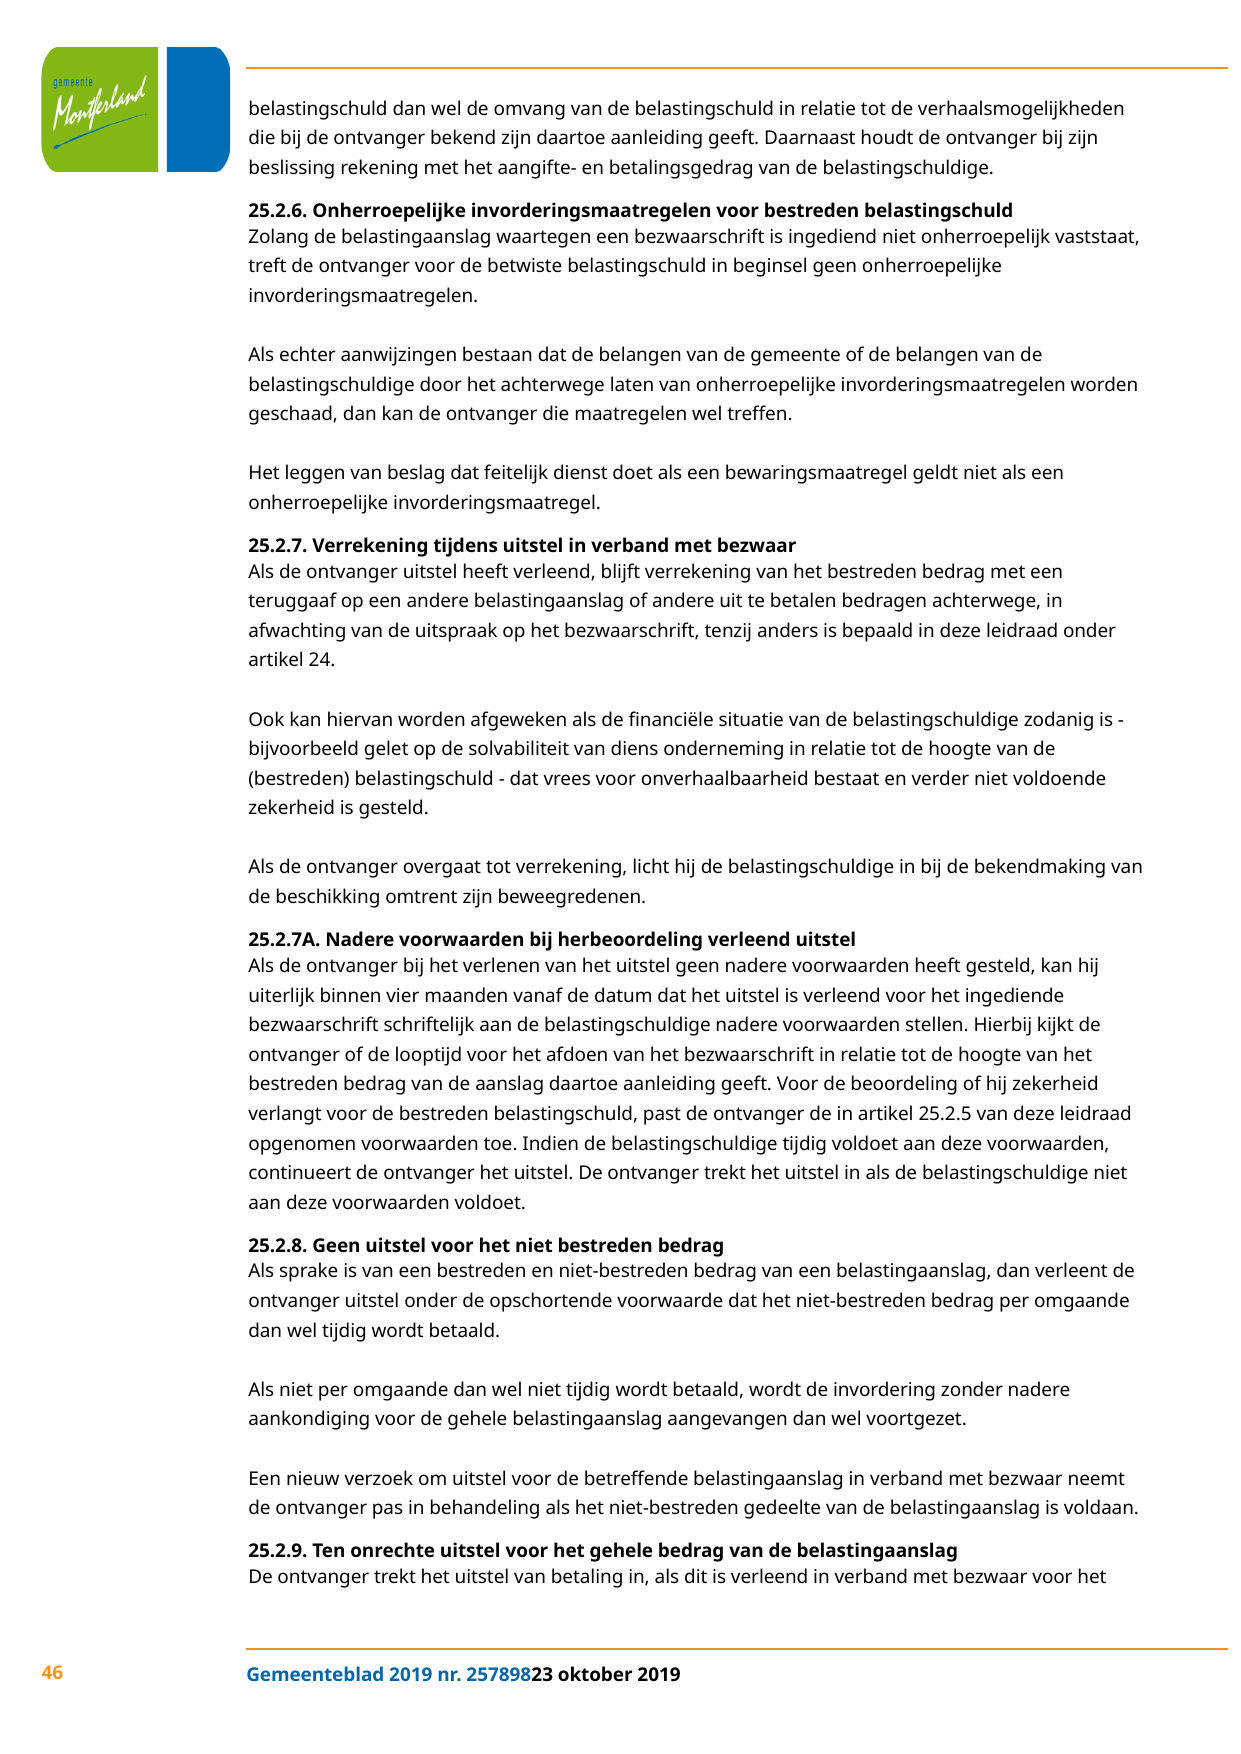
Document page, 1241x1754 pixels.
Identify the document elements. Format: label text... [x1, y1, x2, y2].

text Als sprake is van een bestreden en niet-bestreden bedrag van een belastingaanslag, dan verleent de ontvanger uitstel onder de opschortende voorwaarde dat het niet-bestreden bedrag per omgaande dan wel tijdig wordt betaald. [248, 1258, 1152, 1343]
text Zolang de belastingaanslag waartegen een bezwaarschrift is ingediend niet onherroepelijk vaststaat, treft de ontvanger voor de betwiste belastingschuld in beginsel geen onherroepelijke invorderingsmaatregelen. [248, 223, 1152, 308]
text Als echter aanwijzingen bestaan dat de belangen van de gemeente of de belangen van de belastingschuldige door het achterwege laten van onherroepelijke invorderingsmaatregelen worden geschaad, dan kan de ontvanger die maatregelen wel treffen. [248, 341, 1152, 426]
text Als niet per omgaande dan wel niet tijdig wordt betaald, wordt de invordering zonder nadere aankondiging voor de gehele belastingaanslag aangevangen dan wel voortgezet. [248, 1376, 1152, 1431]
text Ook kan hiervan worden afgeweken als de financiële situatie van de belastingschuldige zodanig is - bijvoorbeeld gelet op de solvabiliteit van diens onderneming in relatie tot de hoogte van de (bestreden) belastingschuld - dat vrees voor onverhaalbaarheid bestaat en verder niet voldoende zekerheid is gesteld. [248, 706, 1152, 820]
text Het leggen van beslag dat feitelijk dienst doet als een bewaringsmaatregel geldt niet als een onherroepelijke invorderingsmaatregel. [248, 459, 1152, 515]
text 25.2.9. Ten onrechte uitstel voor het gehele bedrag van de belastingaanslag [248, 1537, 1152, 1563]
text De ontvanger trekt het uitstel van betaling in, als dit is verleend in verband met bezwaar voor het [248, 1563, 1152, 1589]
text Als de ontvanger bij het verlenen van het uitstel geen nadere voorwaarden heeft gesteld, kan hij uiterlijk binnen vier maanden vanaf de datum dat het uitstel is verleend voor het ingediende bezwaarschrift schriftelijk aan de belastingschuldige nadere voorwaarden stellen. Hierbij kijkt de ontvanger of de looptijd voor het afdoen van het bezwaarschrift in relatie tot de hoogte van het bestreden bedrag van de aanslag daartoe aanleiding geeft. Voor de beoordeling of hij zekerheid verlangt voor de bestreden belastingschuld, past de ontvanger de in artikel 25.2.5 van deze leidraad opgenomen voorwaarden toe. Indien de belastingschuldige tijdig voldoet aan deze voorwaarden, continueert de ontvanger het uitstel. De ontvanger trekt het uitstel in als de belastingschuldige niet aan deze voorwaarden voldoet. [248, 952, 1152, 1214]
text 25.2.8. Geen uitstel voor het niet bestreden bedrag [248, 1232, 1152, 1258]
text 25.2.6. Onherroepelijke invorderingsmaatregelen voor bestreden belastingschuld [248, 197, 1152, 223]
text Als de ontvanger uitstel heeft verleend, blijft verrekening van het bestreden bedrag met een teruggaaf op een andere belastingaanslag of andere uit te betalen bedragen achterwege, in afwachting van de uitspraak op het bezwaarschrift, tenzij anders is bepaald in deze leidraad onder artikel 24. [248, 558, 1152, 672]
text 25.2.7. Verrekening tijdens uitstel in verband met bezwaar [248, 532, 1152, 558]
text 25.2.7A. Nadere voorwaarden bij herbeoordeling verleend uitstel [248, 926, 1152, 952]
text belastingschuld dan wel de omvang van de belastingschuld in relatie tot de verhaalsmogelijkheden die bij de ontvanger bekend zijn daartoe aanleiding geeft. Daarnaast houdt de ontvanger bij zijn beslissing rekening met het aangifte- en betalingsgedrag van de belastingschuldige. [248, 95, 1152, 180]
text Als de ontvanger overgaat tot verrekening, licht hij de belastingschuldige in bij de bekendmaking van de beschikking omtrent zijn beweegredenen. [248, 854, 1152, 909]
picture [41, 47, 231, 172]
text Een nieuw verzoek om uitstel voor de betreffende belastingaanslag in verband met bezwaar neemt de ontvanger pas in behandeling als het niet-bestreden gedeelte van de belastingaanslag is voldaan. [248, 1465, 1152, 1520]
